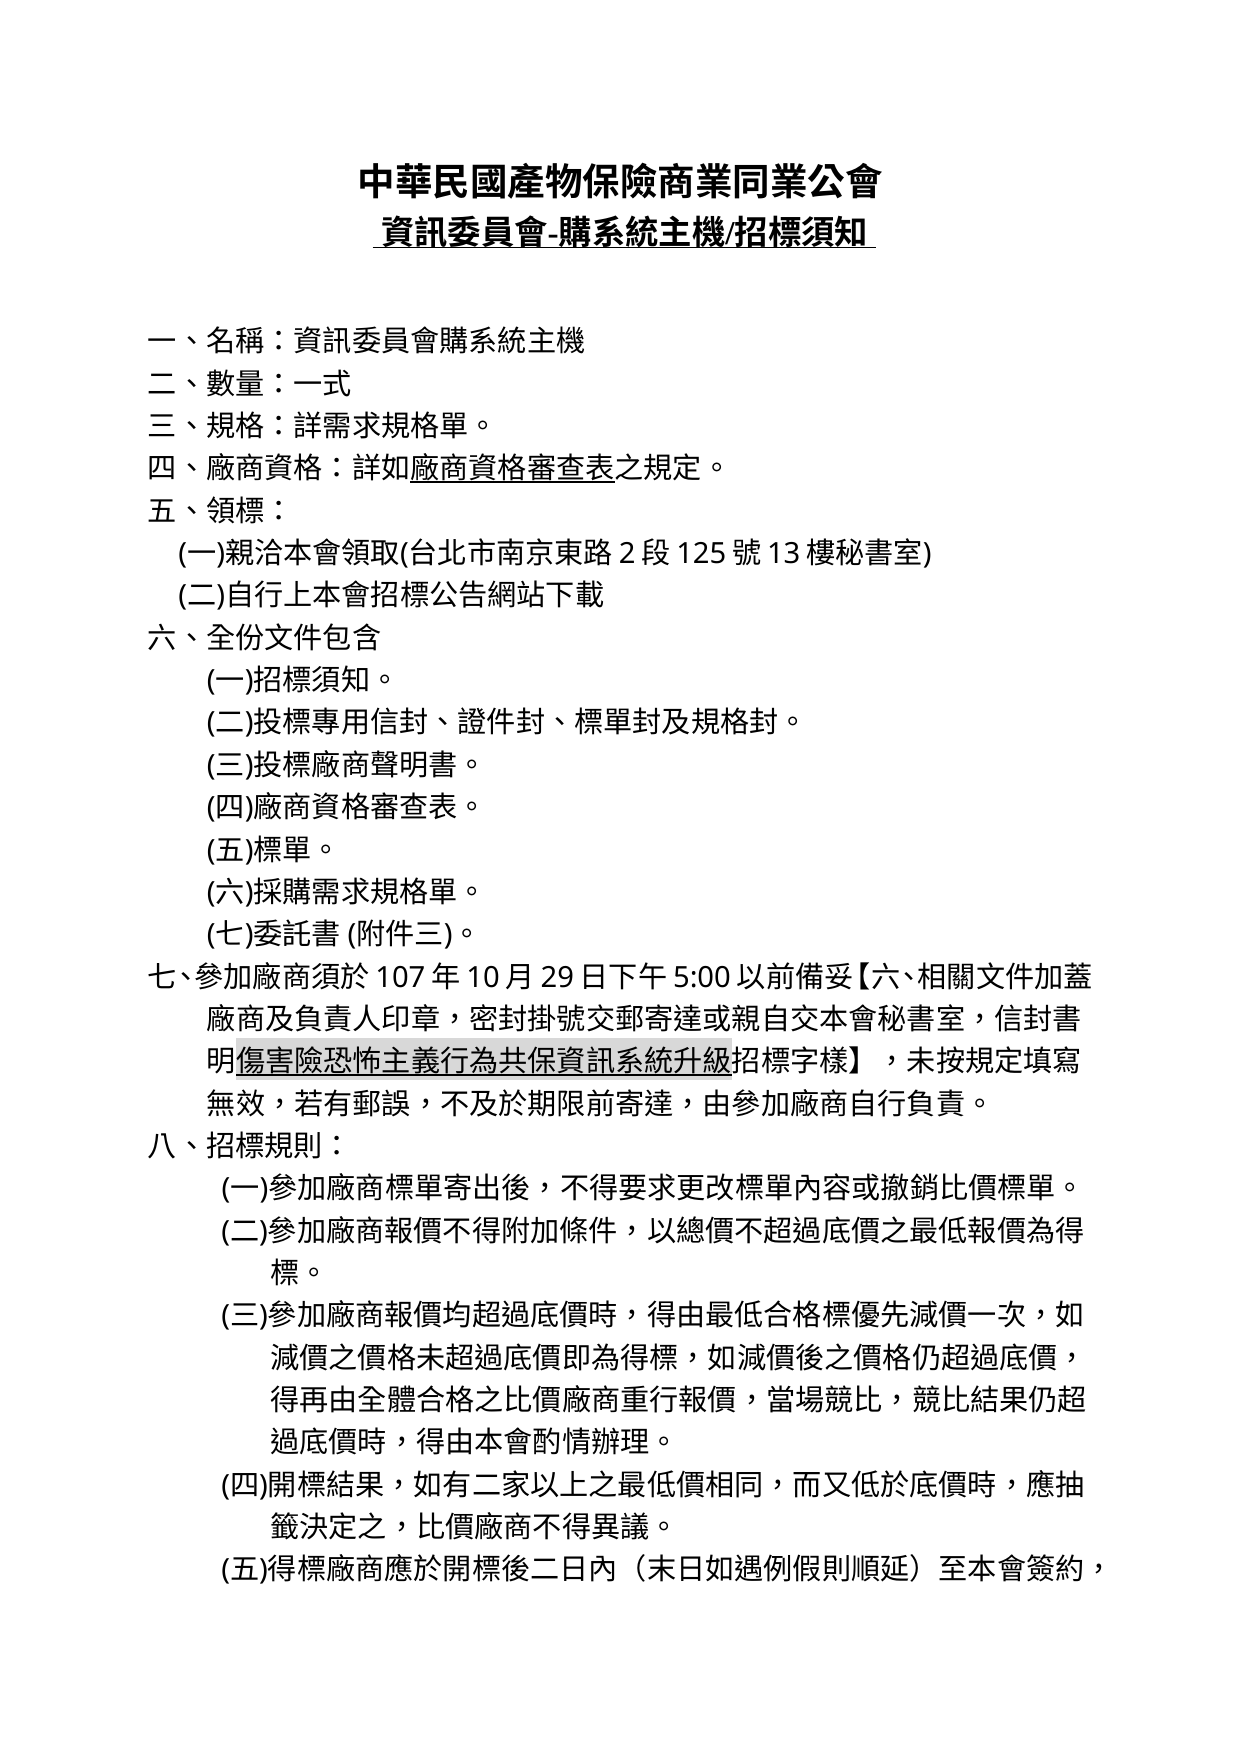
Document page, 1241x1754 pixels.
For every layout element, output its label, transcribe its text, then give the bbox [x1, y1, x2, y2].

text (二)參加廠商報價不得附加條件，以總價不超過底價之最低報價為得標。 [221, 1207, 1092, 1292]
text (三)參加廠商報價均超過底價時，得由最低合格標優先減價一次，如減價之價格未超過底價即為得標，如減價後之價格仍超過底價，得再由全體合格之比價廠商重行報價，當場競比，競比結果仍超過底價時，得由本會酌情辦理。 [221, 1292, 1092, 1461]
text (三)投標廠商聲明書。 [148, 741, 1092, 784]
text 一、名稱：資訊委員會購系統主機 [148, 291, 1092, 360]
text (一)親洽本會領取(台北市南京東路2段125號13樓秘書室) [148, 529, 1092, 572]
text 三、規格：詳需求規格單。 [148, 402, 1092, 445]
text 六、全份文件包含 [148, 614, 1092, 656]
text 八、招標規則： [148, 1122, 1092, 1165]
text (四)廠商資格審查表。 [148, 784, 1092, 826]
text (七)委託書 (附件三)。 [148, 911, 1092, 953]
text 四、廠商資格：詳如廠商資格審查表之規定。 [148, 445, 1092, 487]
text 五、領標： [148, 487, 1092, 529]
text 資訊委員會-購系統主機/招標須知 [148, 206, 1092, 254]
text (二)自行上本會招標公告網站下載 [148, 572, 1092, 614]
text (五)得標廠商應於開標後二日內（末日如遇例假則順延）至本會簽約，否則以棄權論。 [221, 1546, 1092, 1588]
text (六)採購需求規格單。 [148, 868, 1092, 911]
text (四)開標結果，如有二家以上之最低價相同，而又低於底價時，應抽籤決定之，比價廠商不得異議。 [221, 1461, 1092, 1546]
text (二)投標專用信封、證件封、標單封及規格封。 [148, 699, 1092, 741]
text (一)招標須知。 [148, 656, 1092, 699]
text (一)參加廠商標單寄出後，不得要求更改標單內容或撤銷比價標單。 [148, 1165, 1092, 1207]
text 中華民國產物保險商業同業公會 [148, 152, 1092, 206]
text 二、數量：一式 [148, 360, 1092, 402]
text (五)標單。 [148, 826, 1092, 868]
text 七、參加廠商須於107年10月29日下午5:00以前備妥【六、相關文件加蓋廠商及負責人印章，密封掛號交郵寄達或親自交本會秘書室，信封書明傷害險恐怖主義行為共保資訊系統升級招標字樣】，未按規定填寫無效，若有郵誤，不及於期限前寄達，由參加廠商自行負責。 [148, 953, 1092, 1122]
